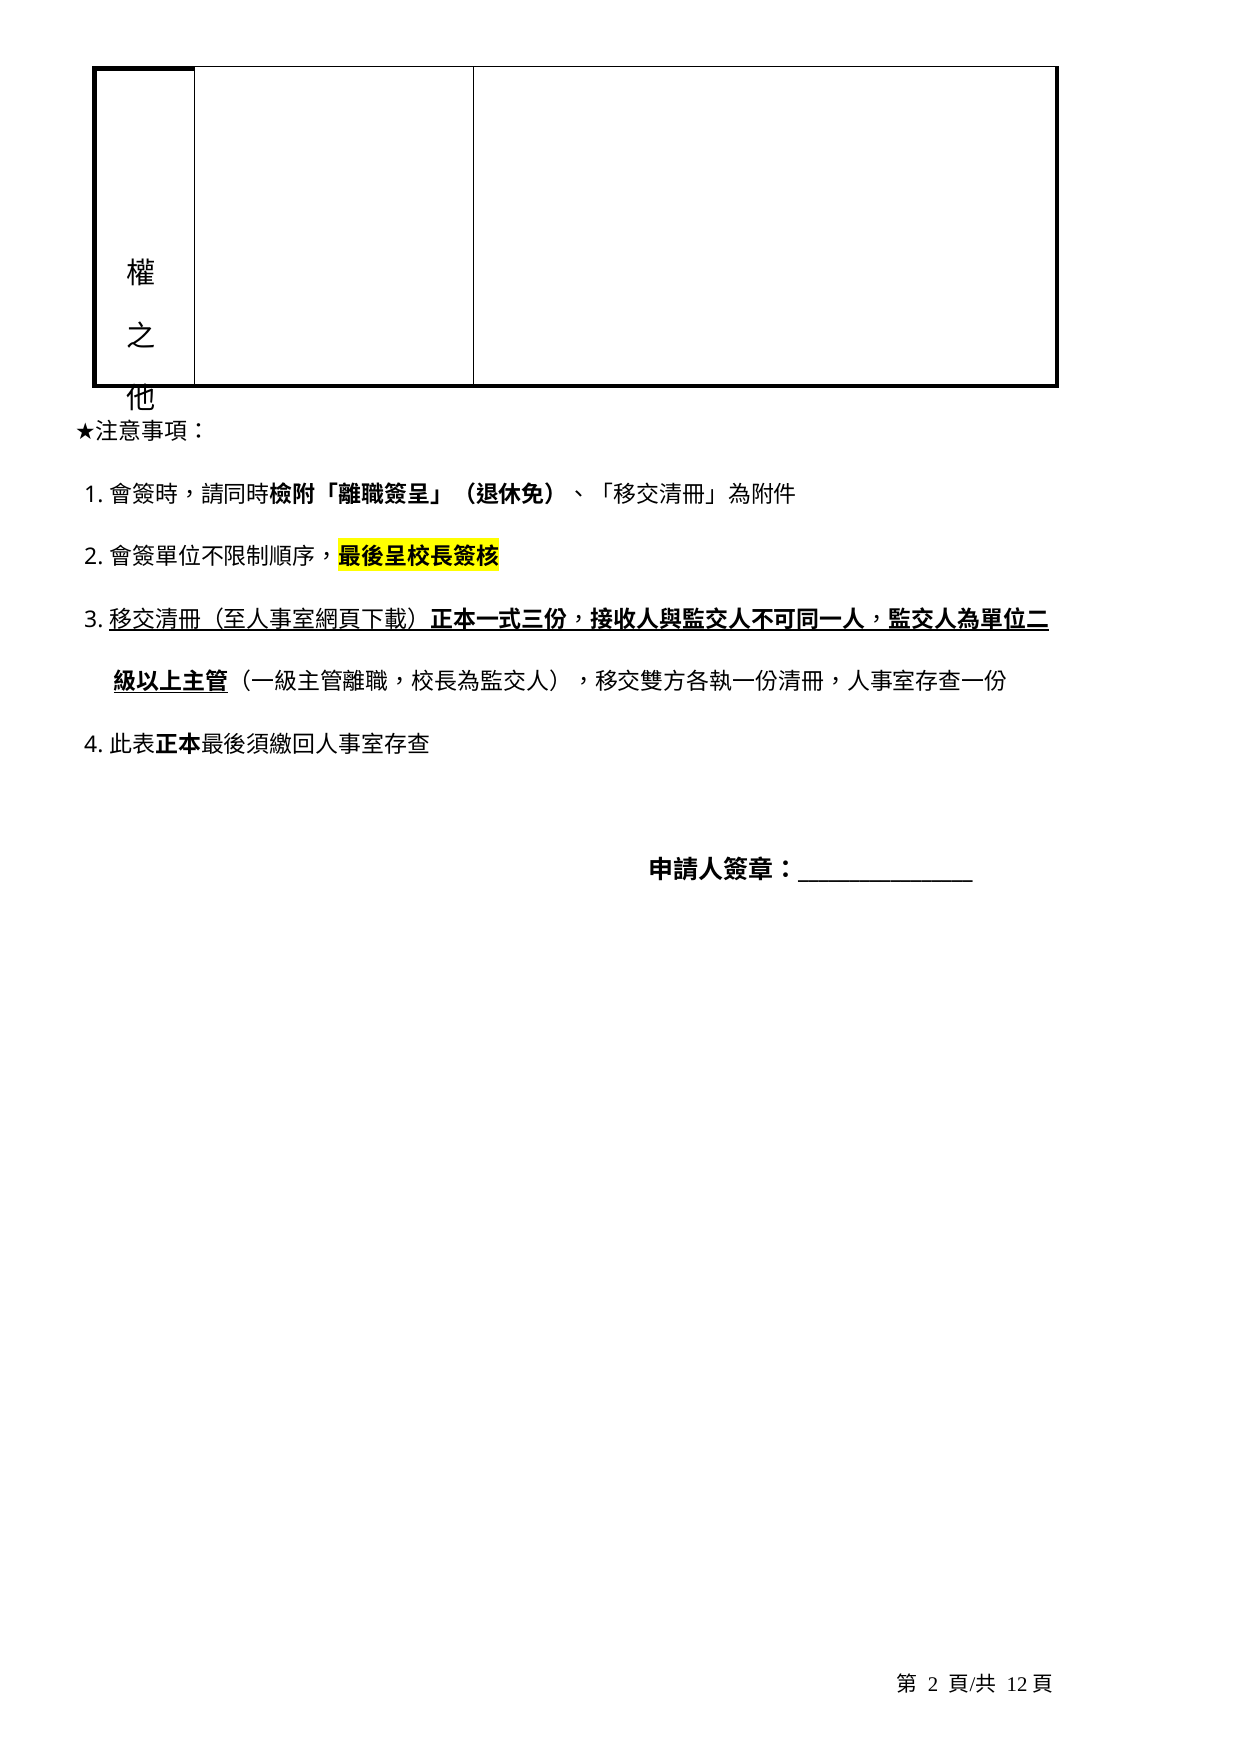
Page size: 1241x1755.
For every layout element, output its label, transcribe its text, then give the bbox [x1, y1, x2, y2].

table_cell [195, 67, 473, 383]
table_cell [474, 67, 1055, 383]
text 申請人簽章：_________________ [648, 826, 1053, 888]
text 2. 會簽單位不限制順序，最後呈校長簽核 [84, 513, 1053, 576]
text 3. 移交清冊（至人事室網頁下載）正本一式三份，接收人與監交人不可同一人，監交人為單位二級以上主管（一級主管離職，校長為監交人），移交雙方各執一份清冊，人事室存查一份 [84, 576, 1053, 701]
text ★注意事項： [69, 388, 1053, 451]
text 1. 會簽時，請同時檢附「離職簽呈」（退休免）、「移交清冊」為附件 [84, 451, 1053, 513]
table_cell 會一級單位主管（或由一級主管授權之他人） [97, 71, 194, 383]
text 4. 此表正本最後須繳回人事室存查 [84, 701, 1053, 763]
